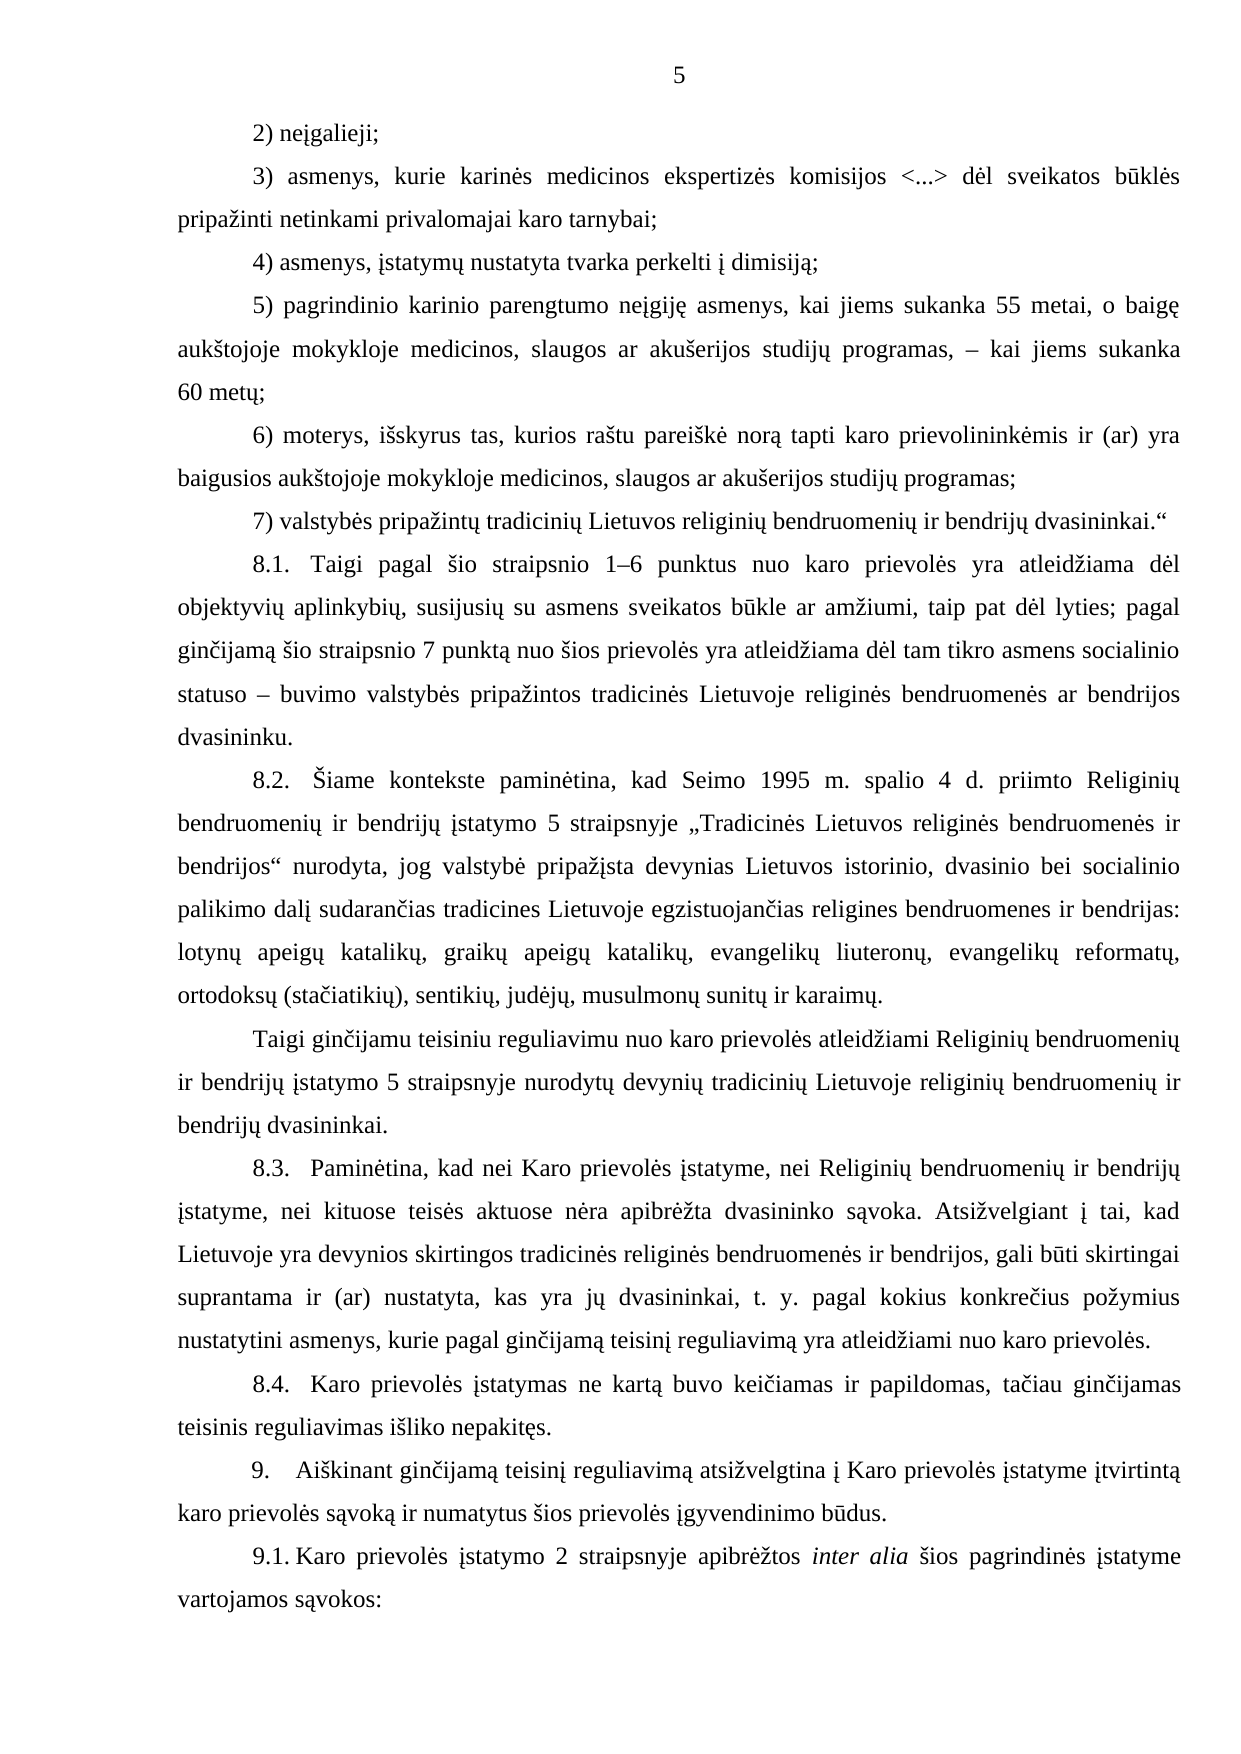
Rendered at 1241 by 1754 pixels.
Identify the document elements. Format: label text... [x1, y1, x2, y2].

text 5) pagrindinio karinio parengtumo neįgiję asmenys, kai jiems sukanka 55 metai, o baigę aukštojoje mokykloje medicinos, slaugos ar akušerijos studijų programas, – kai jiems sukanka 60 metų; [177, 291, 1181, 406]
text 8.3. Paminėtina, kad nei Karo prievolės įstatyme, nei Religinių bendruomenių ir bendrijų įstatyme, nei kituose teisės aktuose nėra apibrėžta dvasininko sąvoka. Atsižvelgiant į tai, kad Lietuvoje yra devynios skirtingos tradicinės religinės bendruomenės ir bendrijos, gali būti skirtingai suprantama ir (ar) nustatyta, kas yra jų dvasininkai, t. y. pagal kokius konkrečius požymius nustatytini asmenys, kurie pagal ginčijamą teisinį reguliavimą yra atleidžiami nuo karo prievolės. [177, 1153, 1181, 1354]
text 7) valstybės pripažintų tradicinių Lietuvos religinių bendruomenių ir bendrijų dvasininkai.“ [177, 506, 1181, 535]
text 6) moterys, išskyrus tas, kurios raštu pareiškė norą tapti karo prievolininkėmis ir (ar) yra baigusios aukštojoje mokykloje medicinos, slaugos ar akušerijos studijų programas; [177, 420, 1181, 492]
text 8.4. Karo prievolės įstatymas ne kartą buvo keičiamas ir papildomas, tačiau ginčijamas teisinis reguliavimas išliko nepakitęs. [177, 1369, 1181, 1441]
text Taigi ginčijamu teisiniu reguliavimu nuo karo prievolės atleidžiami Religinių bendruomenių ir bendrijų įstatymo 5 straipsnyje nurodytų devynių tradicinių Lietuvoje religinių bendruomenių ir bendrijų dvasininkai. [177, 1024, 1181, 1139]
text 3) asmenys, kurie karinės medicinos ekspertizės komisijos <...> dėl sveikatos būklės pripažinti netinkami privalomajai karo tarnybai; [177, 161, 1181, 233]
text 4) asmenys, įstatymų nustatyta tvarka perkelti į dimisiją; [177, 247, 1181, 276]
text 9.1. Karo prievolės įstatymo 2 straipsnyje apibrėžtos inter alia šios pagrindinės įstatyme vartojamos sąvokos: [177, 1541, 1181, 1613]
text 9. Aiškinant ginčijamą teisinį reguliavimą atsižvelgtina į Karo prievolės įstatyme įtvirtintą karo prievolės sąvoką ir numatytus šios prievolės įgyvendinimo būdus. [177, 1455, 1181, 1527]
text 2) neįgalieji; [177, 118, 1181, 147]
text 8.2. Šiame kontekste paminėtina, kad Seimo 1995 m. spalio 4 d. priimto Religinių bendruomenių ir bendrijų įstatymo 5 straipsnyje „Tradicinės Lietuvos religinės bendruomenės ir bendrijos“ nurodyta, jog valstybė pripažįsta devynias Lietuvos istorinio, dvasinio bei socialinio palikimo dalį sudarančias tradicines Lietuvoje egzistuojančias religines bendruomenes ir bendrijas: lotynų apeigų katalikų, graikų apeigų katalikų, evangelikų liuteronų, evangelikų reformatų, ortodoksų (stačiatikių), sentikių, judėjų, musulmonų sunitų ir karaimų. [177, 765, 1181, 1009]
text 8.1. Taigi pagal šio straipsnio 1–6 punktus nuo karo prievolės yra atleidžiama dėl objektyvių aplinkybių, susijusių su asmens sveikatos būkle ar amžiumi, taip pat dėl lyties; pagal ginčijamą šio straipsnio 7 punktą nuo šios prievolės yra atleidžiama dėl tam tikro asmens socialinio statuso – buvimo valstybės pripažintos tradicinės Lietuvoje religinės bendruomenės ar bendrijos dvasininku. [177, 549, 1181, 751]
